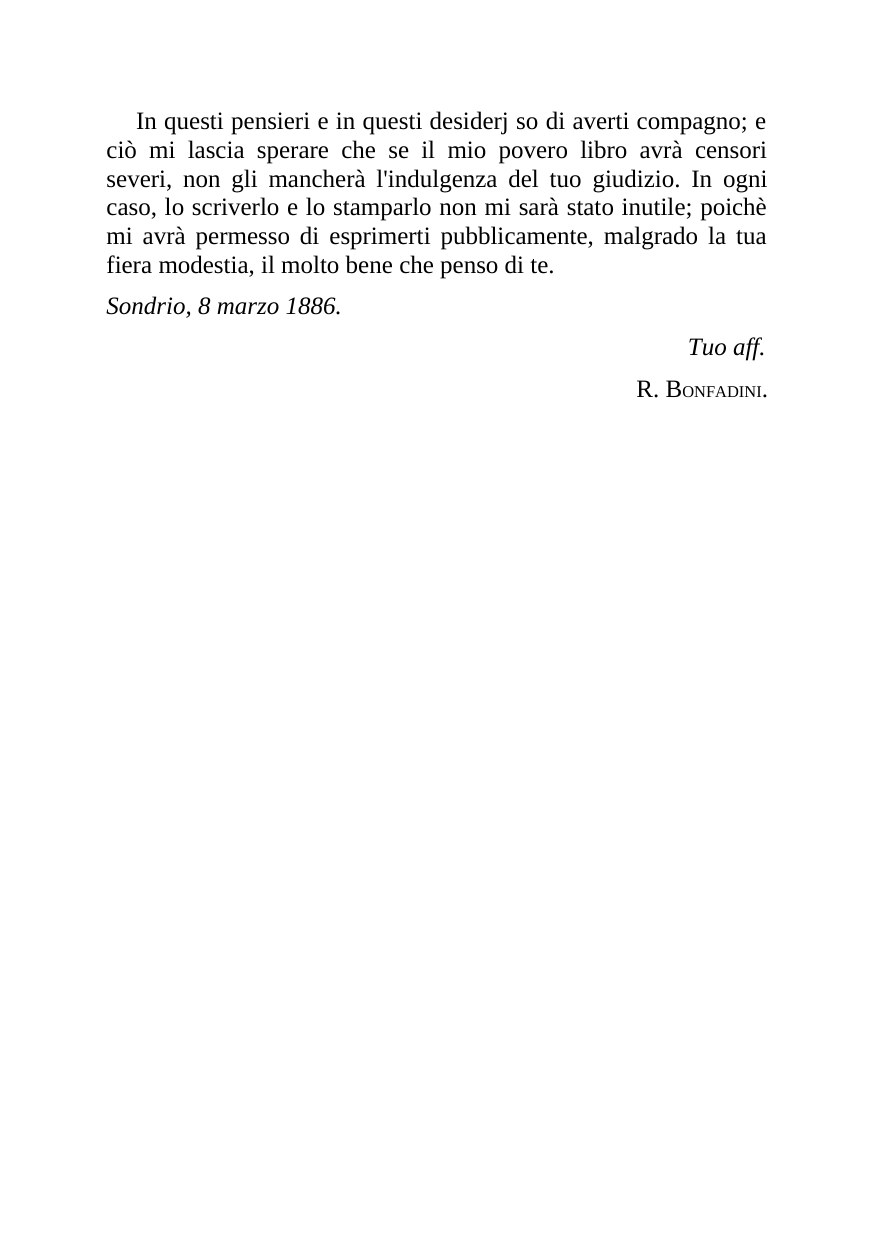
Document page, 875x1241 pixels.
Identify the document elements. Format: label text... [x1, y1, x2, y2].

text In questi pensieri e in questi desiderj so di averti compagno; e ciò mi lascia sperare che se il mio povero libro avrà censori severi, non gli mancherà l'indulgenza del tuo giudizio. In ogni caso, lo scriverlo e lo stamparlo non mi sarà stato inutile; poichè mi avrà permesso di esprimerti pubblicamente, malgrado la tua fiera modestia, il molto bene che penso di te. [106, 106, 768, 279]
text Tuo aff. [106, 332, 768, 361]
text Sondrio, 8 marzo 1886. [106, 291, 768, 320]
text R. Bonfadini. [106, 374, 768, 402]
